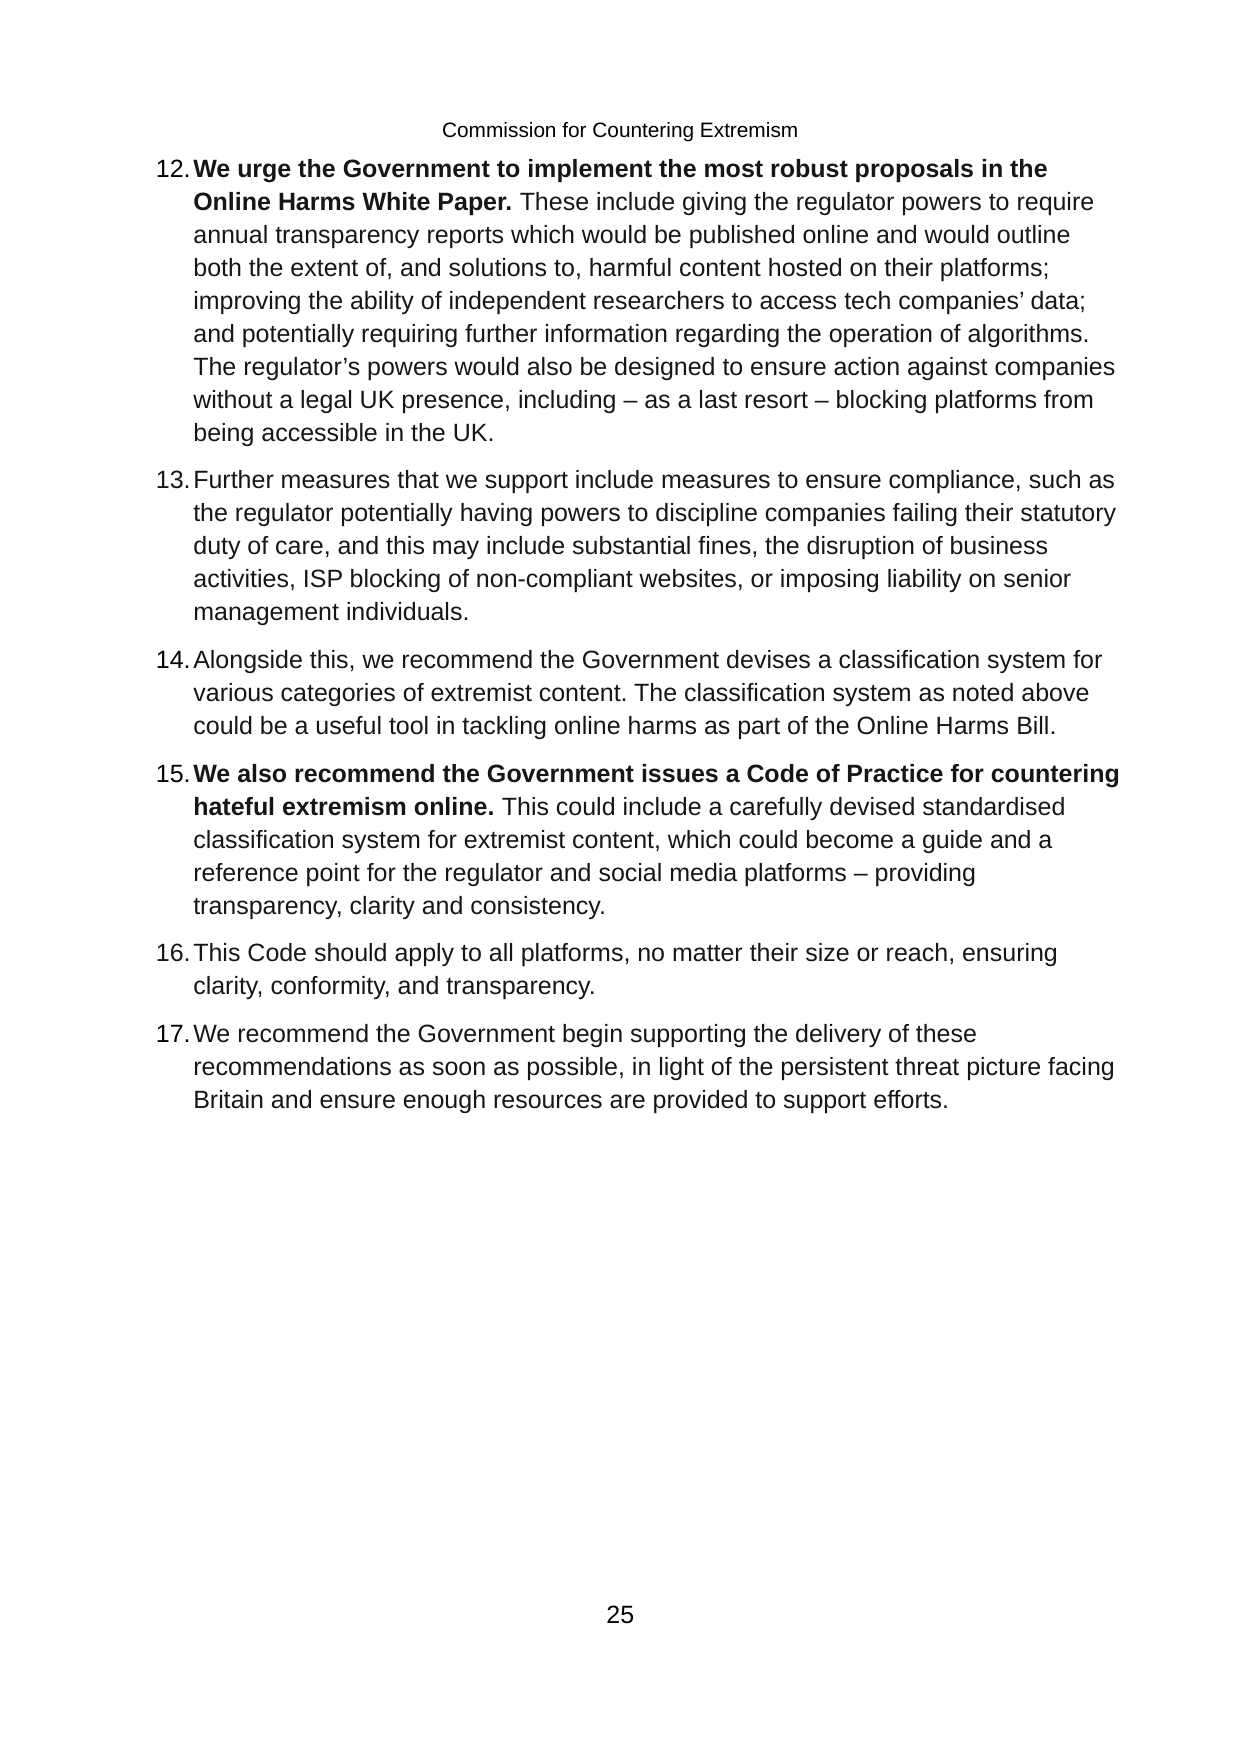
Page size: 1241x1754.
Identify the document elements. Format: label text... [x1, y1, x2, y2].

list Further measures that we support include measures to ensure compliance, such as the regulator potentially having powers to discipline companies failing their statutory duty of care, and this may include substantial fines, the disruption of business activities, ISP blocking of non-compliant websites, or imposing liability on senior management individuals. [156, 465, 1122, 626]
list This Code should apply to all platforms, no matter their size or reach, ensuring clarity, conformity, and transparency. [156, 938, 1122, 1000]
list We recommend the Government begin supporting the delivery of these recommendations as soon as possible, in light of the persistent threat picture facing Britain and ensure enough resources are provided to support efforts. [156, 1019, 1122, 1114]
list We urge the Government to implement the most robust proposals in the Online Harms White Paper. These include giving the regulator powers to require annual transparency reports which would be published online and would outline both the extent of, and solutions to, harmful content hosted on their platforms; improving the ability of independent researchers to access tech companies’ data; and potentially requiring further information regarding the operation of algorithms. The regulator’s powers would also be designed to ensure action against companies without a legal UK presence, including – as a last resort – blocking platforms from being accessible in the UK. [156, 153, 1122, 446]
list We also recommend the Government issues a Code of Practice for countering hateful extremism online. This could include a carefully devised standardised classification system for extremist content, which could become a guide and a reference point for the regulator and social media platforms – providing transparency, clarity and consistency. [156, 759, 1122, 919]
list Alongside this, we recommend the Government devises a classification system for various categories of extremist content. The classification system as noted above could be a useful tool in tackling online harms as part of the Online Harms Bill. [156, 645, 1122, 740]
